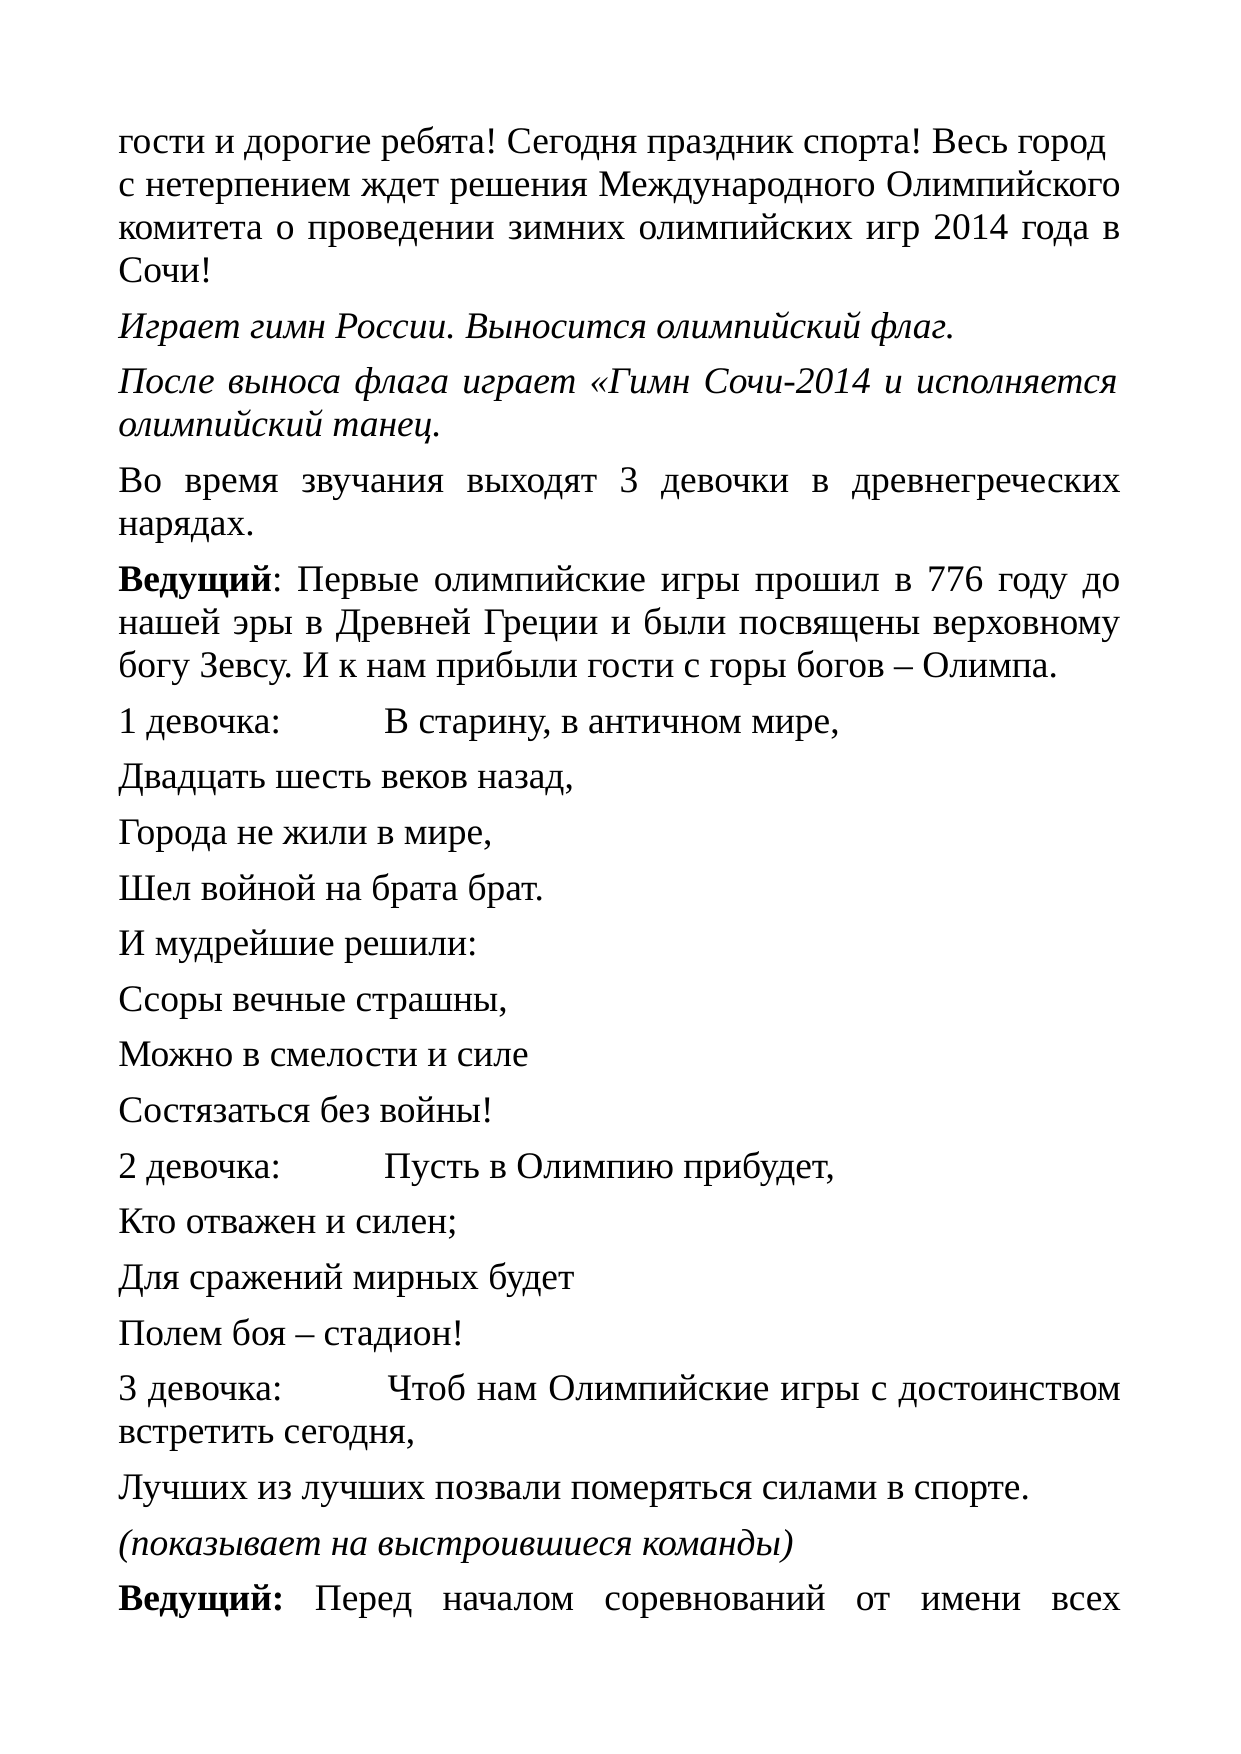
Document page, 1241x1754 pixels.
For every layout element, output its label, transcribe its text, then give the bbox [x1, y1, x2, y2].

text Можно в смелости и силе [118, 1032, 1122, 1075]
text Города не жили в мире, [118, 809, 1122, 852]
text 1 девочка: В старину, в античном мире, [118, 698, 1122, 741]
text Ссоры вечные страшны, [118, 976, 1122, 1019]
text Ведущий: Перед началом соревнований от имени всех [118, 1576, 1122, 1619]
text 3 девочка: Чтоб нам Олимпийские игры с достоинством встретить сегодня, [118, 1366, 1122, 1452]
text Шел войной на брата брат. [118, 865, 1122, 908]
text Лучших из лучших позвали померяться силами в спорте. [118, 1464, 1122, 1507]
text И мудрейшие решили: [118, 921, 1122, 964]
text Состязаться без войны! [118, 1087, 1122, 1131]
text Во время звучания выходят 3 девочки в древнегреческих нарядах. [118, 457, 1122, 544]
text После выноса флага играет «Гимн Сочи-2014 и исполняется олимпийский танец. [118, 359, 1122, 445]
text гости и дорогие ребята! Сегодня праздник спорта! Весь город с нетерпением ждет решения Международного Олимпийского комитета о проведении зимних олимпийских игр 2014 года в Сочи! [118, 118, 1122, 291]
text (показывает на выстроившиеся команды) [118, 1520, 1122, 1563]
text Двадцать шесть веков назад, [118, 754, 1122, 797]
text Для сражений мирных будет [118, 1254, 1122, 1297]
text Кто отважен и силен; [118, 1199, 1122, 1242]
text Ведущий: Первые олимпийские игры прошил в 776 году до нашей эры в Древней Греции и были посвящены верховному богу Зевсу. И к нам прибыли гости с горы богов – Олимпа. [118, 556, 1122, 686]
text Полем боя – стадион! [118, 1310, 1122, 1353]
text Играет гимн России. Выносится олимпийский флаг. [118, 303, 1122, 346]
text 2 девочка: Пусть в Олимпию прибудет, [118, 1143, 1122, 1186]
